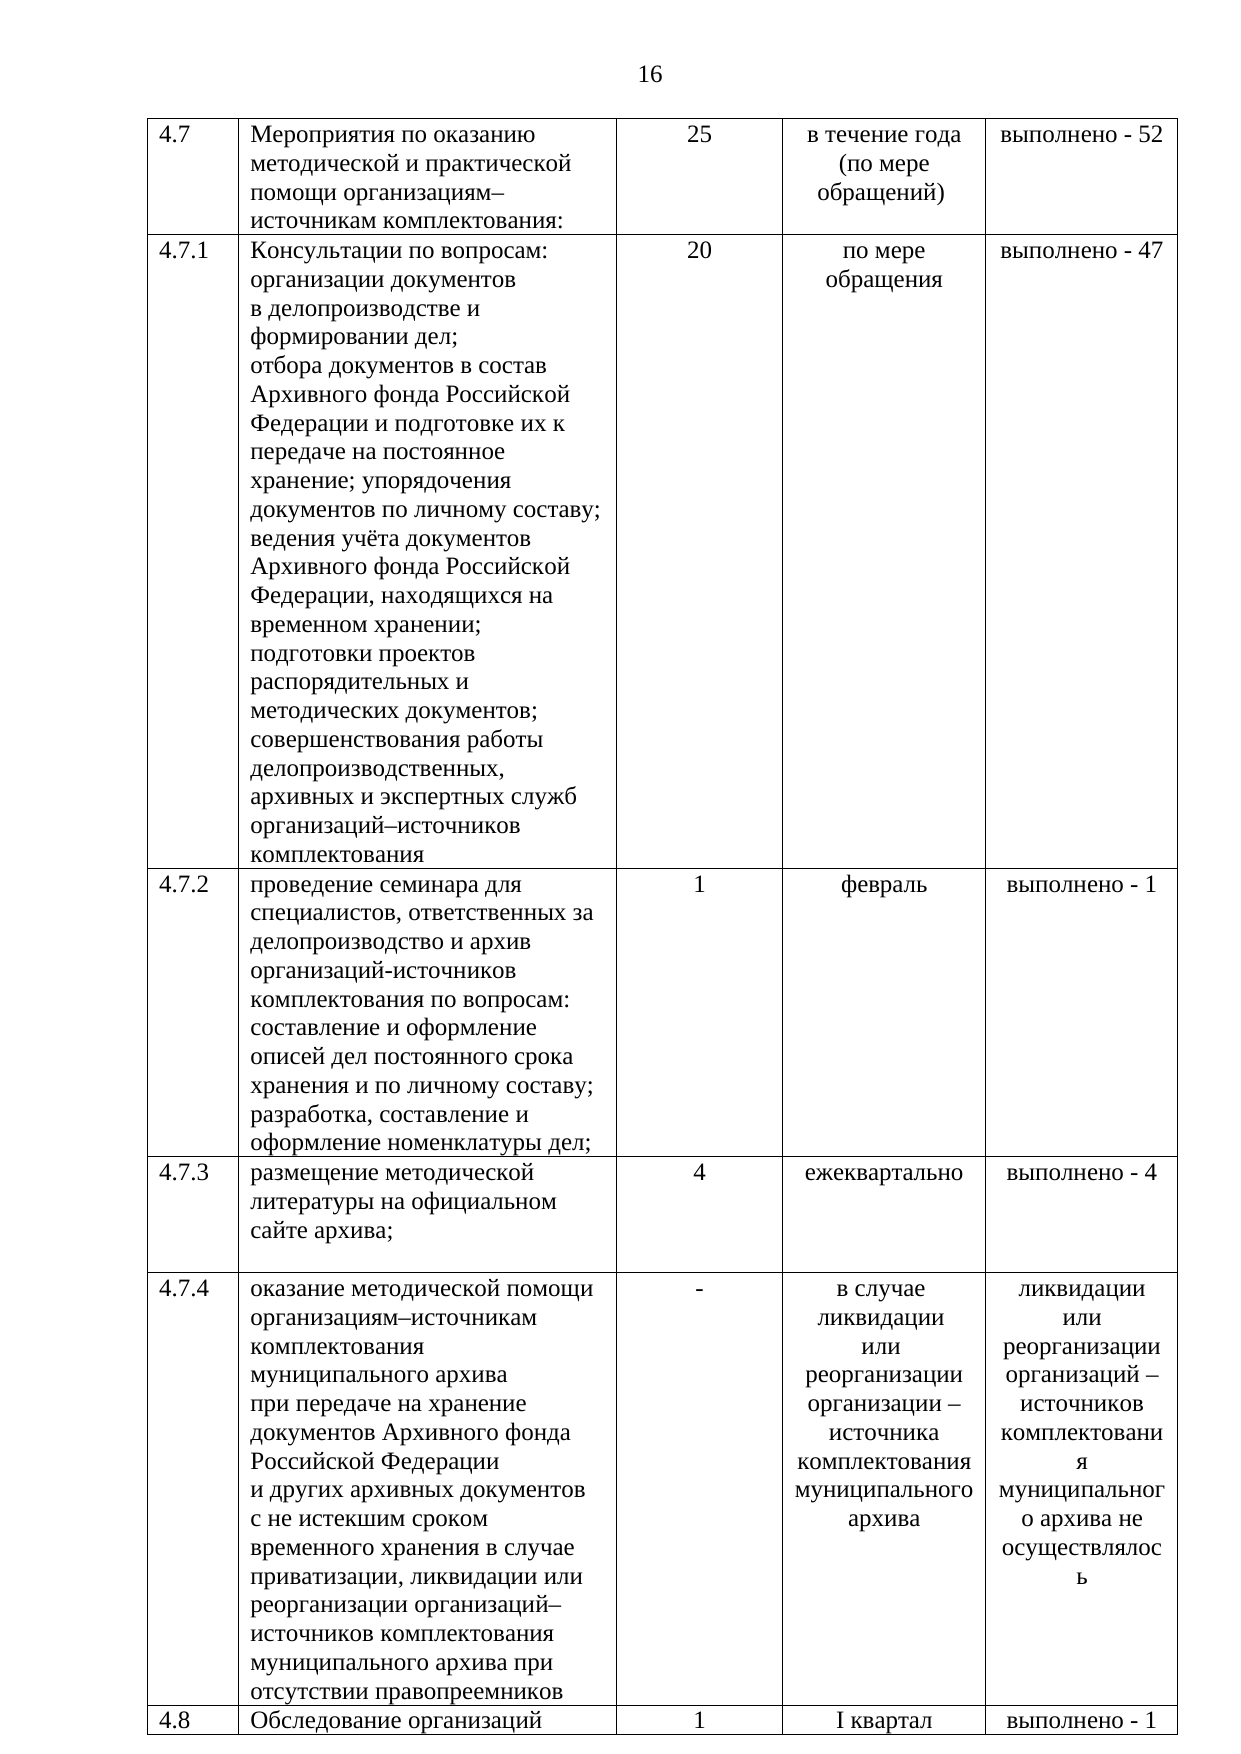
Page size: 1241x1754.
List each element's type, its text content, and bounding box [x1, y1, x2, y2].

table_cell в случае ликвидации или реорганизации организации –источника комплектования муниципального архива [783, 1273, 985, 1704]
table_cell Мероприятия по оказанию методической и практической помощи организациям–источникам комплектования: [239, 119, 616, 234]
table_cell Обследование организаций [239, 1706, 616, 1734]
table_cell по мере обращения [783, 235, 985, 868]
table_cell - [617, 1273, 782, 1704]
table_cell проведение семинара для специалистов, ответственных за делопроизводство и архив организаций-источников комплектования по вопросам: составление и оформление описей дел постоянного срока хранения и по личному составу; разработка, составление и оформление номенклатуры дел; [239, 869, 616, 1156]
table_cell в течение года (по мере обращений) [783, 119, 985, 234]
table_cell размещение методической литературы на официальном сайте архива; [239, 1157, 616, 1272]
table_cell 4.7.2 [148, 869, 238, 1156]
table_cell 25 [617, 119, 782, 234]
table_cell 4.7.4 [148, 1273, 238, 1704]
table_cell Консультации по вопросам: организации документов в делопроизводстве и формировании дел; отбора документов в состав Архивного фонда Российской Федерации и подготовке их к передаче на постоянное хранение; упорядочения документов по личному составу; ведения учёта документов Архивного фонда Российской Федерации, находящихся на временном хранении; подготовки проектов распорядительных и методических документов; совершенствования работы делопроизводственных, архивных и экспертных служб организаций–источников комплектования [239, 235, 616, 868]
table_cell 4.8 [148, 1706, 238, 1734]
table_cell 1 [617, 1706, 782, 1734]
table_cell оказание методической помощи организациям–источникам комплектования муниципального архива при передаче на хранение документов Архивного фонда Российской Федерации и других архивных документов с не истекшим сроком временного хранения в случае приватизации, ликвидации или реорганизации организаций–источников комплектования муниципального архива при отсутствии правопреемников [239, 1273, 616, 1704]
table_cell выполнено - 1 [986, 869, 1177, 1156]
table_cell 4.7.3 [148, 1157, 238, 1272]
table_cell 4.7 [148, 119, 238, 234]
table_cell I квартал [783, 1706, 985, 1734]
table_cell февраль [783, 869, 985, 1156]
table_cell 4.7.1 [148, 235, 238, 868]
table_cell выполнено - 47 [986, 235, 1177, 868]
table_cell ликвидации или реорганизации организаций – источников комплектования муниципального архива не осуществлялось [986, 1273, 1177, 1704]
table_cell ежеквартально [783, 1157, 985, 1272]
table_cell выполнено - 52 [986, 119, 1177, 234]
table_cell выполнено - 4 [986, 1157, 1177, 1272]
table_cell 20 [617, 235, 782, 868]
table_cell выполнено - 1 [986, 1706, 1177, 1734]
table_cell 4 [617, 1157, 782, 1272]
table_cell 1 [617, 869, 782, 1156]
